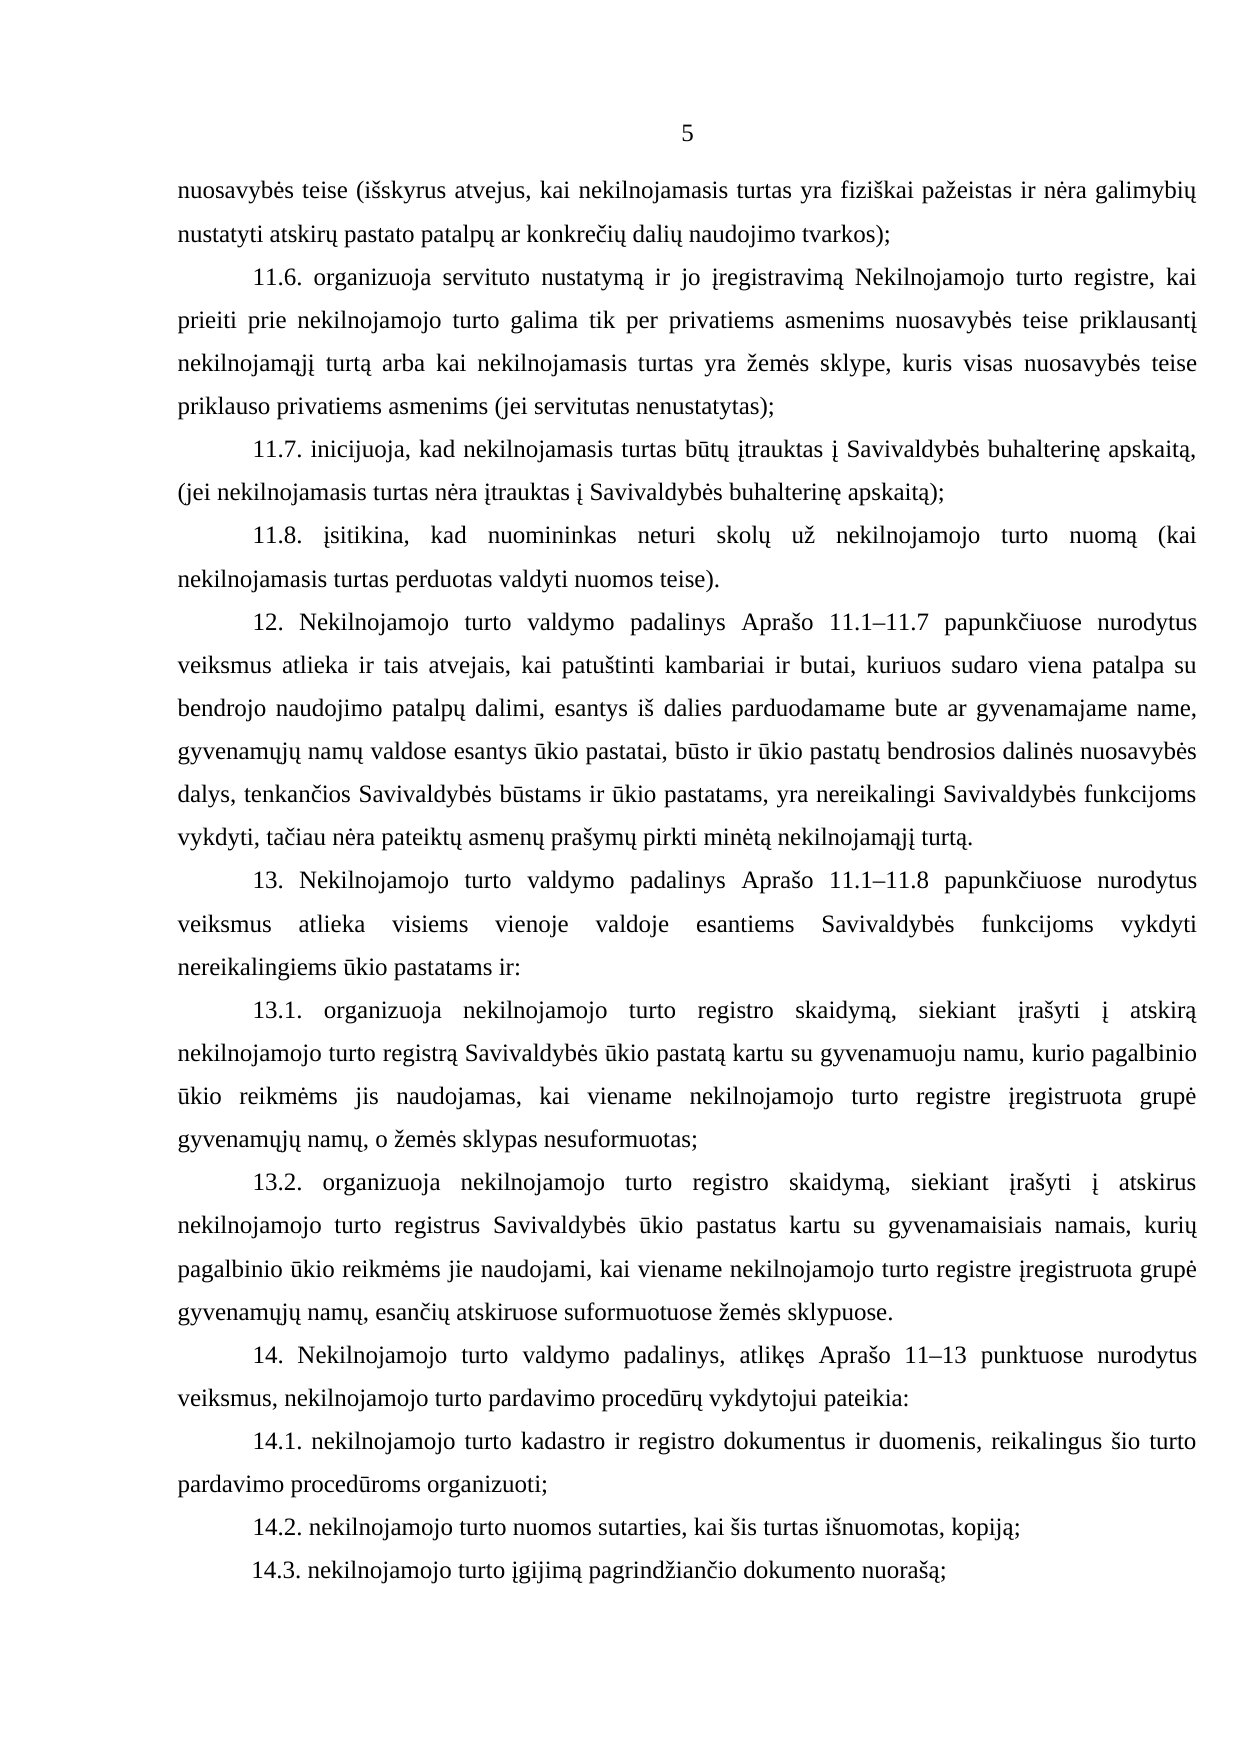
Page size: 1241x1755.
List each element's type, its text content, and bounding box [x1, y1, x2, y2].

text 13. Nekilnojamojo turto valdymo padalinys Aprašo 11.1–11.8 papunkčiuose nurodytus veiksmus atlieka visiems vienoje valdoje esantiems Savivaldybės funkcijoms vykdyti nereikalingiems ūkio pastatams ir: [177, 866, 1198, 981]
text 11.6. organizuoja servituto nustatymą ir jo įregistravimą Nekilnojamojo turto registre, kai prieiti prie nekilnojamojo turto galima tik per privatiems asmenims nuosavybės teise priklausantį nekilnojamąjį turtą arba kai nekilnojamasis turtas yra žemės sklype, kuris visas nuosavybės teise priklauso privatiems asmenims (jei servitutas nenustatytas); [177, 262, 1198, 420]
text 14. Nekilnojamojo turto valdymo padalinys, atlikęs Aprašo 11–13 punktuose nurodytus veiksmus, nekilnojamojo turto pardavimo procedūrų vykdytojui pateikia: [177, 1340, 1198, 1412]
text 11.7. inicijuoja, kad nekilnojamasis turtas būtų įtrauktas į Savivaldybės buhalterinę apskaitą, (jei nekilnojamasis turtas nėra įtrauktas į Savivaldybės buhalterinę apskaitą); [177, 434, 1198, 506]
text 14.1. nekilnojamojo turto kadastro ir registro dokumentus ir duomenis, reikalingus šio turto pardavimo procedūroms organizuoti; [177, 1426, 1198, 1498]
text 12. Nekilnojamojo turto valdymo padalinys Aprašo 11.1–11.7 papunkčiuose nurodytus veiksmus atlieka ir tais atvejais, kai patuštinti kambariai ir butai, kuriuos sudaro viena patalpa su bendrojo naudojimo patalpų dalimi, esantys iš dalies parduodamame bute ar gyvenamajame name, gyvenamųjų namų valdose esantys ūkio pastatai, būsto ir ūkio pastatų bendrosios dalinės nuosavybės dalys, tenkančios Savivaldybės būstams ir ūkio pastatams, yra nereikalingi Savivaldybės funkcijoms vykdyti, tačiau nėra pateiktų asmenų prašymų pirkti minėtą nekilnojamąjį turtą. [177, 607, 1198, 851]
text 14.3. nekilnojamojo turto įgijimą pagrindžiančio dokumento nuorašą; [177, 1556, 1198, 1584]
text 14.2. nekilnojamojo turto nuomos sutarties, kai šis turtas išnuomotas, kopiją; [177, 1512, 1198, 1541]
text 13.1. organizuoja nekilnojamojo turto registro skaidymą, siekiant įrašyti į atskirą nekilnojamojo turto registrą Savivaldybės ūkio pastatą kartu su gyvenamuoju namu, kurio pagalbinio ūkio reikmėms jis naudojamas, kai viename nekilnojamojo turto registre įregistruota grupė gyvenamųjų namų, o žemės sklypas nesuformuotas; [177, 995, 1198, 1153]
text 11.8. įsitikina, kad nuomininkas neturi skolų už nekilnojamojo turto nuomą (kai nekilnojamasis turtas perduotas valdyti nuomos teise). [177, 521, 1198, 592]
text 13.2. organizuoja nekilnojamojo turto registro skaidymą, siekiant įrašyti į atskirus nekilnojamojo turto registrus Savivaldybės ūkio pastatus kartu su gyvenamaisiais namais, kurių pagalbinio ūkio reikmėms jie naudojami, kai viename nekilnojamojo turto registre įregistruota grupė gyvenamųjų namų, esančių atskiruose suformuotuose žemės sklypuose. [177, 1167, 1198, 1326]
text nuosavybės teise (išskyrus atvejus, kai nekilnojamasis turtas yra fiziškai pažeistas ir nėra galimybių nustatyti atskirų pastato patalpų ar konkrečių dalių naudojimo tvarkos); [177, 176, 1198, 247]
